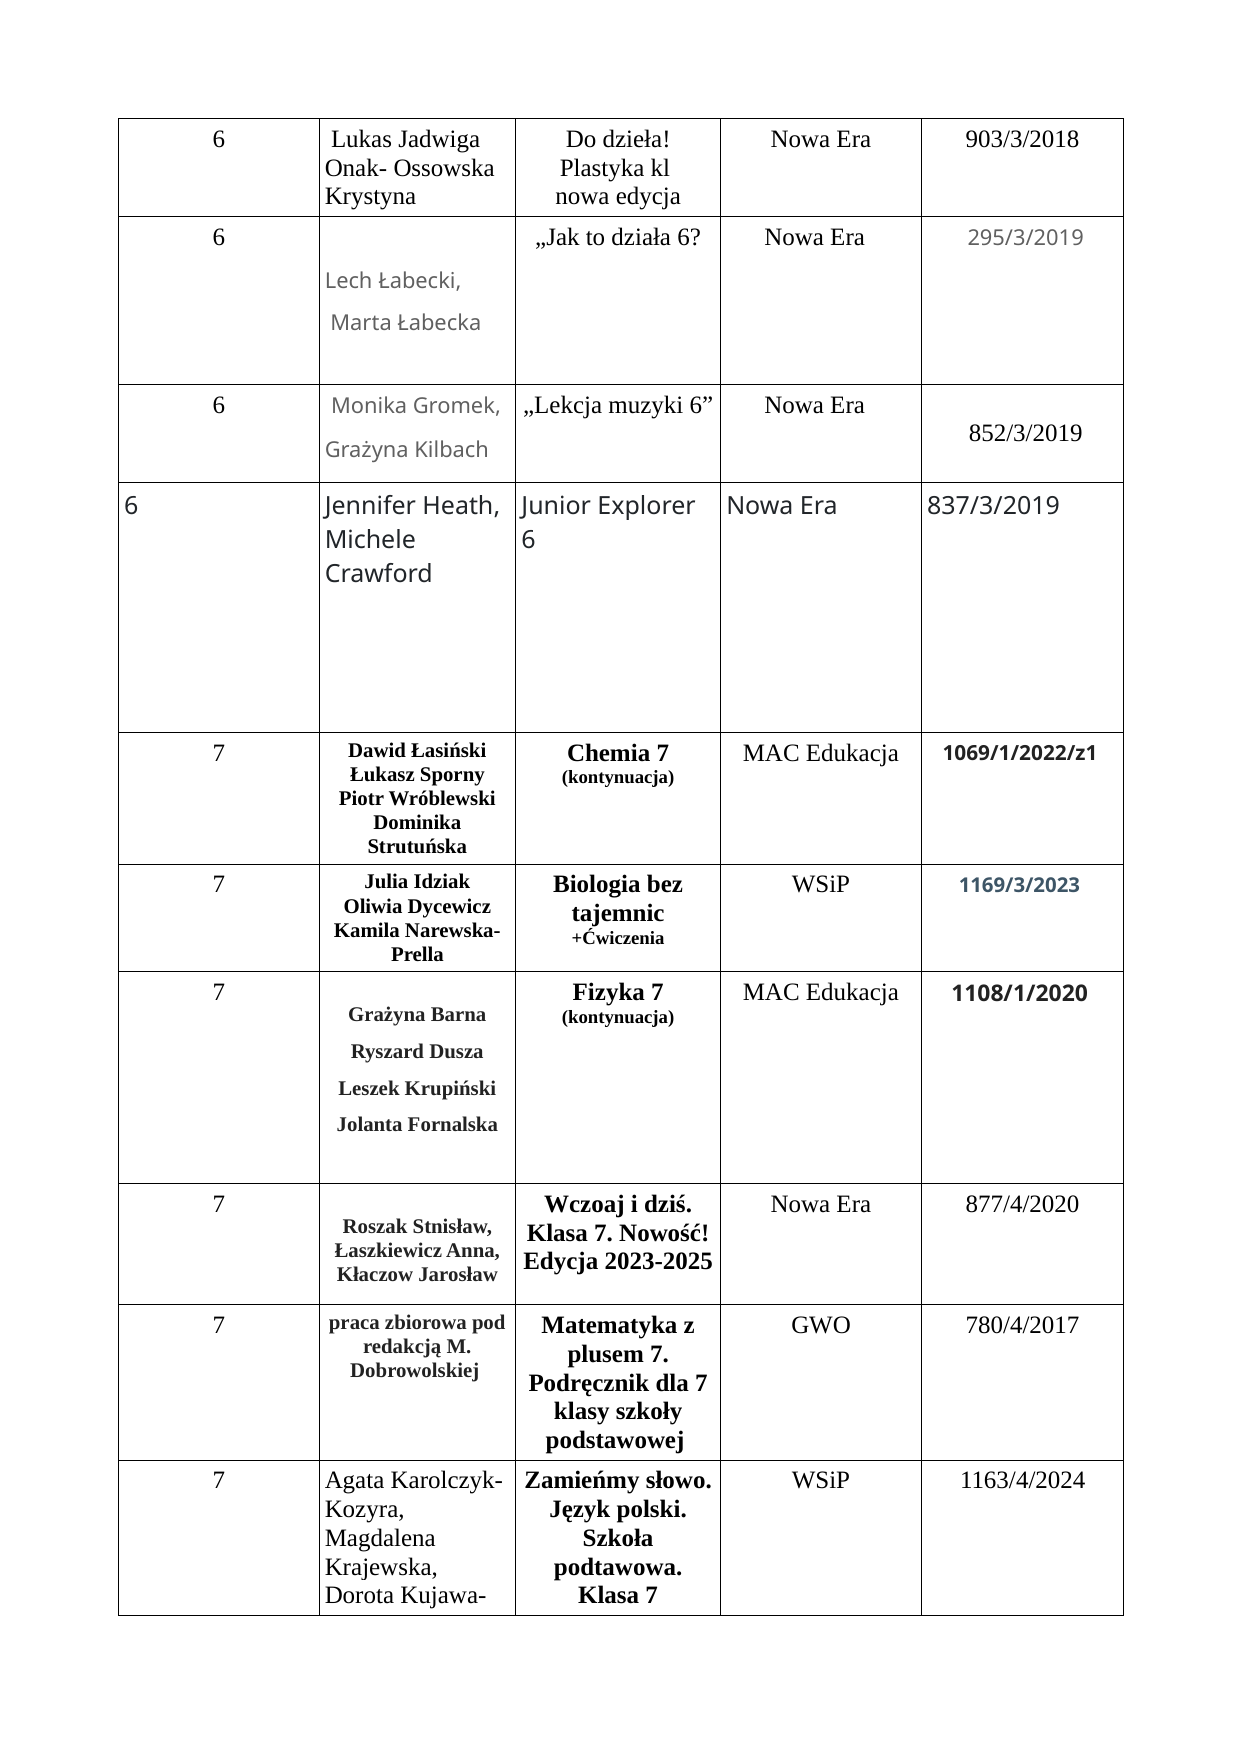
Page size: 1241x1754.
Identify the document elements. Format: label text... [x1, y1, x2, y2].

table_cell 7 [119, 1305, 319, 1459]
table_cell MAC Edukacja [721, 972, 921, 1183]
table_cell 903/3/2018 [922, 119, 1123, 216]
table_cell Monika Gromek, Grażyna Kilbach [320, 385, 515, 482]
table_cell Dawid Łasiński Łukasz Sporny Piotr Wróblewski Dominika Strutuńska [320, 733, 515, 864]
table_cell MAC Edukacja [721, 733, 921, 864]
table_cell GWO [721, 1305, 921, 1459]
table_cell Nowa Era [721, 1184, 921, 1304]
table_cell Fizyka 7 (kontynuacja) [516, 972, 720, 1183]
table_cell Roszak Stnisław, Łaszkiewicz Anna, Kłaczow Jarosław [320, 1184, 515, 1304]
table_cell 295/3/2019 [922, 217, 1123, 384]
table_cell 1169/3/2023 [922, 865, 1123, 971]
table_cell Biologia bez tajemnic +Ćwiczenia [516, 865, 720, 971]
table_cell praca zbiorowa pod redakcją M. Dobrowolskiej [320, 1305, 515, 1459]
table_cell WSiP [721, 1461, 921, 1615]
table_cell Nowa Era [721, 483, 921, 732]
table_cell 7 [119, 1461, 319, 1615]
table_cell Agata Karolczyk-Kozyra, Magdalena Krajewska, Dorota Kujawa- [320, 1461, 515, 1615]
table_cell „Jak to działa 6? [516, 217, 720, 384]
table_cell 6 [119, 483, 319, 732]
table_cell Julia Idziak Oliwia Dycewicz Kamila Narewska-Prella [320, 865, 515, 971]
table_cell Zamieńmy słowo. Język polski. Szkoła podtawowa. Klasa 7 [516, 1461, 720, 1615]
table_cell 7 [119, 865, 319, 971]
table_cell Nowa Era [721, 217, 921, 384]
table_cell 837/3/2019 [922, 483, 1123, 732]
table_cell 780/4/2017 [922, 1305, 1123, 1459]
table_cell 852/3/2019 [922, 385, 1123, 482]
table_cell 6 [119, 385, 319, 482]
table_cell 1108/1/2020 [922, 972, 1123, 1183]
table_cell Nowa Era [721, 385, 921, 482]
table_cell 877/4/2020 [922, 1184, 1123, 1304]
table_cell 6 [119, 119, 319, 216]
table_cell „Lekcja muzyki 6” [516, 385, 720, 482]
table_cell 7 [119, 733, 319, 864]
table_cell Grażyna Barna Ryszard Dusza Leszek Krupiński Jolanta Fornalska [320, 972, 515, 1183]
table_cell Lukas Jadwiga Onak- Ossowska Krystyna [320, 119, 515, 216]
table_cell 1163/4/2024 [922, 1461, 1123, 1615]
table_cell 7 [119, 972, 319, 1183]
table_cell Do dzieła! Plastyka kl nowa edycja [516, 119, 720, 216]
table_cell 1069/1/2022/z1 [922, 733, 1123, 864]
table_cell Junior Explorer 6 [516, 483, 720, 732]
table_cell Nowa Era [721, 119, 921, 216]
table_cell Chemia 7 (kontynuacja) [516, 733, 720, 864]
table_cell Wczoaj i dziś. Klasa 7. Nowość! Edycja 2023-2025 [516, 1184, 720, 1304]
table_cell Matematyka z plusem 7. Podręcznik dla 7 klasy szkoły podstawowej [516, 1305, 720, 1459]
table_cell Jennifer Heath, Michele Crawford [320, 483, 515, 732]
table_cell WSiP [721, 865, 921, 971]
table_cell 7 [119, 1184, 319, 1304]
table_cell Lech Łabecki, Marta Łabecka [320, 217, 515, 384]
table_cell 6 [119, 217, 319, 384]
